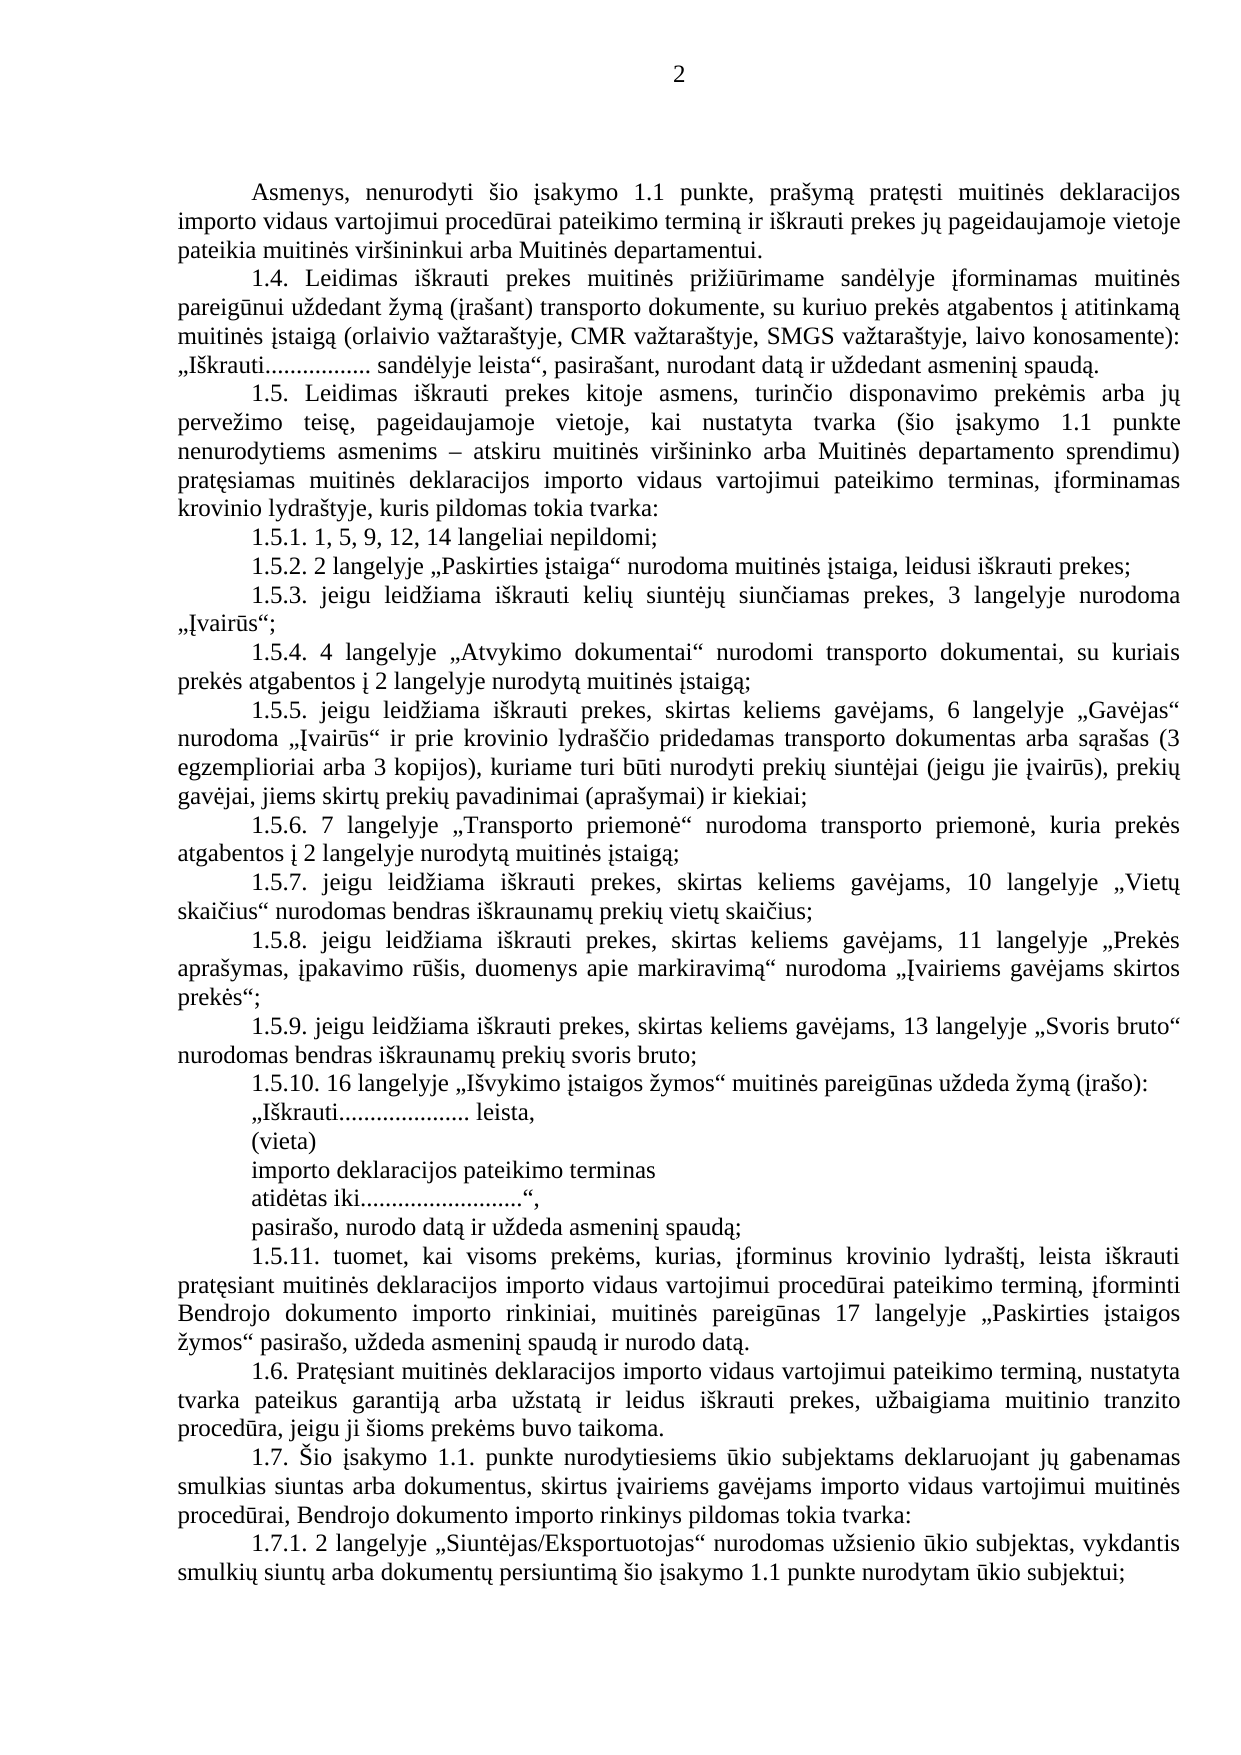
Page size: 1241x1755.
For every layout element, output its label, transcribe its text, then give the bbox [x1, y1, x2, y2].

text 1.5.7. jeigu leidžiama iškrauti prekes, skirtas keliems gavėjams, 10 langelyje „Vietų skaičius“ nurodomas bendras iškraunamų prekių vietų skaičius; [177, 867, 1181, 925]
text importo deklaracijos pateikimo terminas [177, 1155, 1181, 1183]
text 1.5.5. jeigu leidžiama iškrauti prekes, skirtas keliems gavėjams, 6 langelyje „Gavėjas“ nurodoma „Įvairūs“ ir prie krovinio lydraščio pridedamas transporto dokumentas arba sąrašas (3 egzemplioriai arba 3 kopijos), kuriame turi būti nurodyti prekių siuntėjai (jeigu jie įvairūs), prekių gavėjai, jiems skirtų prekių pavadinimai (aprašymai) ir kiekiai; [177, 695, 1181, 810]
text 1.5.10. 16 langelyje „Išvykimo įstaigos žymos“ muitinės pareigūnas uždeda žymą (įrašo): [177, 1068, 1181, 1097]
text 1.5.4. 4 langelyje „Atvykimo dokumentai“ nurodomi transporto dokumentai, su kuriais prekės atgabentos į 2 langelyje nurodytą muitinės įstaigą; [177, 637, 1181, 695]
text 1.5.1. 1, 5, 9, 12, 14 langeliai nepildomi; [177, 522, 1181, 551]
text 1.7. Šio įsakymo 1.1. punkte nurodytiesiems ūkio subjektams deklaruojant jų gabenamas smulkias siuntas arba dokumentus, skirtus įvairiems gavėjams importo vidaus vartojimui muitinės procedūrai, Bendrojo dokumento importo rinkinys pildomas tokia tvarka: [177, 1442, 1181, 1528]
text 1.5.3. jeigu leidžiama iškrauti kelių siuntėjų siunčiamas prekes, 3 langelyje nurodoma „Įvairūs“; [177, 580, 1181, 637]
text 1.5.8. jeigu leidžiama iškrauti prekes, skirtas keliems gavėjams, 11 langelyje „Prekės aprašymas, įpakavimo rūšis, duomenys apie markiravimą“ nurodoma „Įvairiems gavėjams skirtos prekės“; [177, 925, 1181, 1011]
text atidėtas iki..........................“, [177, 1183, 1181, 1212]
text 1.4. Leidimas iškrauti prekes muitinės prižiūrimame sandėlyje įforminamas muitinės pareigūnui uždedant žymą (įrašant) transporto dokumente, su kuriuo prekės atgabentos į atitinkamą muitinės įstaigą (orlaivio važtaraštyje, CMR važtaraštyje, SMGS važtaraštyje, laivo konosamente): „Iškrauti................. sandėlyje leista“, pasirašant, nurodant datą ir uždedant asmeninį spaudą. [177, 263, 1181, 378]
text 1.5.6. 7 langelyje „Transporto priemonė“ nurodoma transporto priemonė, kuria prekės atgabentos į 2 langelyje nurodytą muitinės įstaigą; [177, 810, 1181, 867]
text 1.5. Leidimas iškrauti prekes kitoje asmens, turinčio disponavimo prekėmis arba jų pervežimo teisę, pageidaujamoje vietoje, kai nustatyta tvarka (šio įsakymo 1.1 punkte nenurodytiems asmenims – atskiru muitinės viršininko arba Muitinės departamento sprendimu) pratęsiamas muitinės deklaracijos importo vidaus vartojimui pateikimo terminas, įforminamas krovinio lydraštyje, kuris pildomas tokia tvarka: [177, 378, 1181, 522]
text Asmenys, nenurodyti šio įsakymo 1.1 punkte, prašymą pratęsti muitinės deklaracijos importo vidaus vartojimui procedūrai pateikimo terminą ir iškrauti prekes jų pageidaujamoje vietoje pateikia muitinės viršininkui arba Muitinės departamentui. [177, 177, 1181, 263]
text 1.5.11. tuomet, kai visoms prekėms, kurias, įforminus krovinio lydraštį, leista iškrauti pratęsiant muitinės deklaracijos importo vidaus vartojimui procedūrai pateikimo terminą, įforminti Bendrojo dokumento importo rinkiniai, muitinės pareigūnas 17 langelyje „Paskirties įstaigos žymos“ pasirašo, uždeda asmeninį spaudą ir nurodo datą. [177, 1241, 1181, 1356]
text pasirašo, nurodo datą ir uždeda asmeninį spaudą; [177, 1212, 1181, 1241]
text (vieta) [177, 1126, 1181, 1155]
text 1.6. Pratęsiant muitinės deklaracijos importo vidaus vartojimui pateikimo terminą, nustatyta tvarka pateikus garantiją arba užstatą ir leidus iškrauti prekes, užbaigiama muitinio tranzito procedūra, jeigu ji šioms prekėms buvo taikoma. [177, 1356, 1181, 1442]
text 1.5.2. 2 langelyje „Paskirties įstaiga“ nurodoma muitinės įstaiga, leidusi iškrauti prekes; [177, 551, 1181, 580]
text „Iškrauti..................... leista, [177, 1097, 1181, 1126]
text 1.7.1. 2 langelyje „Siuntėjas/Eksportuotojas“ nurodomas užsienio ūkio subjektas, vykdantis smulkių siuntų arba dokumentų persiuntimą šio įsakymo 1.1 punkte nurodytam ūkio subjektui; [177, 1528, 1181, 1586]
text 1.5.9. jeigu leidžiama iškrauti prekes, skirtas keliems gavėjams, 13 langelyje „Svoris bruto“ nurodomas bendras iškraunamų prekių svoris bruto; [177, 1011, 1181, 1068]
